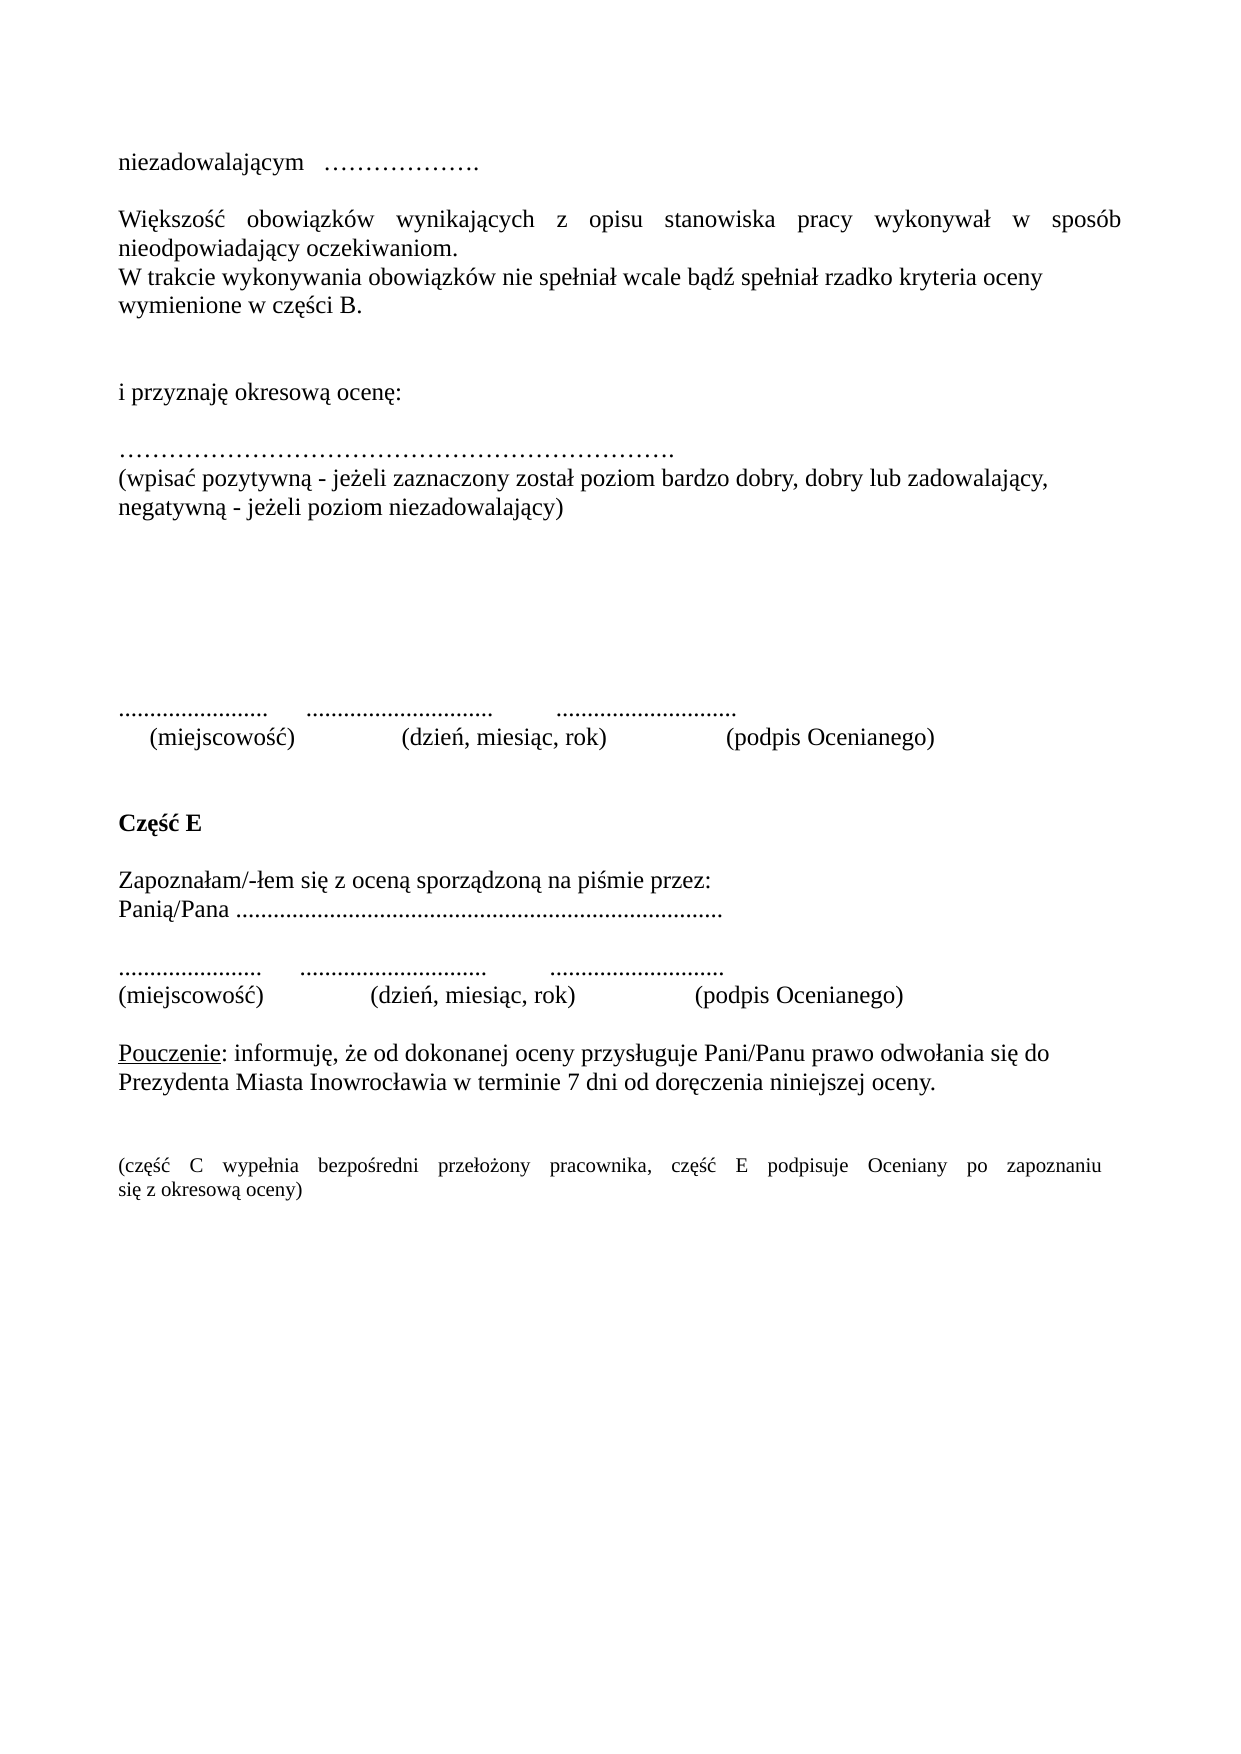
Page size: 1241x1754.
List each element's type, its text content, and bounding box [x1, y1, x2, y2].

text …………………………………………………………. [118, 434, 1122, 463]
text ....................... .............................. ............................ [118, 952, 1122, 981]
text negatywną - jeżeli poziom niezadowalający) [118, 492, 1122, 521]
text Część E [118, 808, 1122, 837]
text i przyznaję okresową ocenę: [118, 377, 1122, 406]
text (wpisać pozytywną - jeżeli zaznaczony został poziom bardzo dobry, dobry lub zadowalający, [118, 463, 1122, 492]
text W trakcie wykonywania obowiązków nie spełniał wcale bądź spełniał rzadko kryteria oceny wymienione w części B. [118, 262, 1122, 319]
text Panią/Pana .............................................................................. [118, 894, 1122, 923]
text (miejscowość) (dzień, miesiąc, rok) (podpis Ocenianego) [118, 722, 1122, 751]
text (część C wypełnia bezpośredni przełożony pracownika, część E podpisuje Oceniany po zapoznaniu się z okresową oceny) [118, 1153, 1122, 1201]
text Większość obowiązków wynikających z opisu stanowiska pracy wykonywał w sposób nieodpowiadający oczekiwaniom. [118, 204, 1122, 262]
text Zapoznałam/-łem się z oceną sporządzoną na piśmie przez: [118, 866, 1122, 894]
text (miejscowość) (dzień, miesiąc, rok) (podpis Ocenianego) [118, 981, 1122, 1009]
text Pouczenie: informuję, że od dokonanej oceny przysługuje Pani/Panu prawo odwołania się do Prezydenta Miasta Inowrocławia w terminie 7 dni od doręczenia niniejszej oceny. [118, 1038, 1122, 1096]
text ........................ .............................. ............................. [118, 693, 1122, 722]
text niezadowalającym ………………. [118, 147, 1122, 176]
